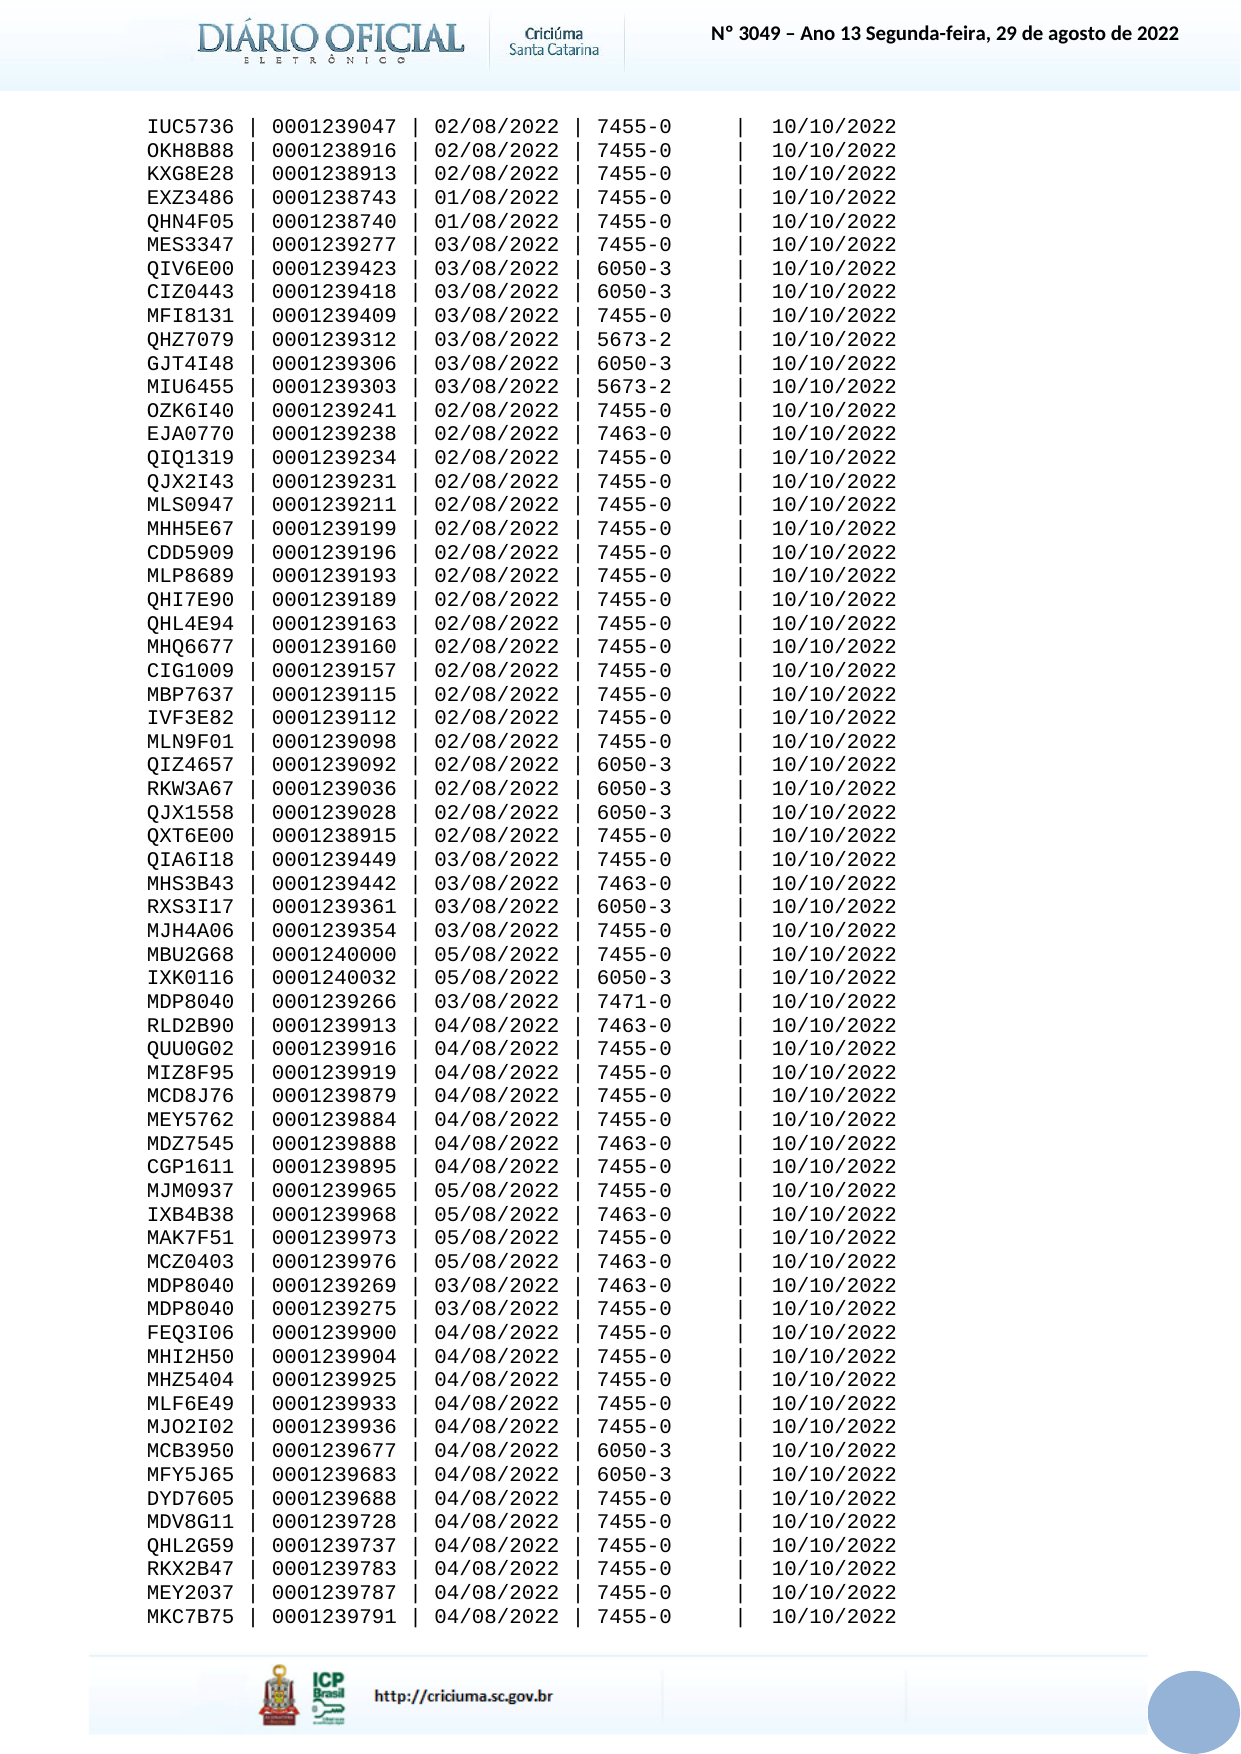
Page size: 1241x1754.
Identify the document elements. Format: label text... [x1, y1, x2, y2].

text IXK0116 | 0001240032 | 05/08/2022 | 6050-3 | 10/10/2022 [59, 967, 1167, 991]
text QUU0G02 | 0001239916 | 04/08/2022 | 7455-0 | 10/10/2022 [59, 1038, 1167, 1062]
text MJH4A06 | 0001239354 | 03/08/2022 | 7455-0 | 10/10/2022 [59, 920, 1167, 944]
text MDV8G11 | 0001239728 | 04/08/2022 | 7455-0 | 10/10/2022 [59, 1511, 1167, 1535]
text OKH8B88 | 0001238916 | 02/08/2022 | 7455-0 | 10/10/2022 [59, 140, 1167, 163]
text CIZ0443 | 0001239418 | 03/08/2022 | 6050-3 | 10/10/2022 [59, 282, 1167, 305]
text RKX2B47 | 0001239783 | 04/08/2022 | 7455-0 | 10/10/2022 [59, 1558, 1167, 1582]
text MJO2I02 | 0001239936 | 04/08/2022 | 7455-0 | 10/10/2022 [59, 1417, 1167, 1440]
text QHI7E90 | 0001239189 | 02/08/2022 | 7455-0 | 10/10/2022 [59, 589, 1167, 613]
text IVF3E82 | 0001239112 | 02/08/2022 | 7455-0 | 10/10/2022 [59, 707, 1167, 731]
text CGP1611 | 0001239895 | 04/08/2022 | 7455-0 | 10/10/2022 [59, 1156, 1167, 1180]
text QJX1558 | 0001239028 | 02/08/2022 | 6050-3 | 10/10/2022 [59, 802, 1167, 825]
text MHZ5404 | 0001239925 | 04/08/2022 | 7455-0 | 10/10/2022 [59, 1369, 1167, 1393]
text GJT4I48 | 0001239306 | 03/08/2022 | 6050-3 | 10/10/2022 [59, 352, 1167, 376]
text QIZ4657 | 0001239092 | 02/08/2022 | 6050-3 | 10/10/2022 [59, 754, 1167, 778]
text MAK7F51 | 0001239973 | 05/08/2022 | 7455-0 | 10/10/2022 [59, 1227, 1167, 1251]
text MHQ6677 | 0001239160 | 02/08/2022 | 7455-0 | 10/10/2022 [59, 636, 1167, 660]
text DYD7605 | 0001239688 | 04/08/2022 | 7455-0 | 10/10/2022 [59, 1487, 1167, 1511]
text MEY5762 | 0001239884 | 04/08/2022 | 7455-0 | 10/10/2022 [59, 1109, 1167, 1133]
text MIZ8F95 | 0001239919 | 04/08/2022 | 7455-0 | 10/10/2022 [59, 1062, 1167, 1086]
text MHI2H50 | 0001239904 | 04/08/2022 | 7455-0 | 10/10/2022 [59, 1346, 1167, 1369]
text QHN4F05 | 0001238740 | 01/08/2022 | 7455-0 | 10/10/2022 [59, 211, 1167, 234]
text MLP8689 | 0001239193 | 02/08/2022 | 7455-0 | 10/10/2022 [59, 565, 1167, 589]
text KXG8E28 | 0001238913 | 02/08/2022 | 7455-0 | 10/10/2022 [59, 163, 1167, 187]
text MCZ0403 | 0001239976 | 05/08/2022 | 7463-0 | 10/10/2022 [59, 1251, 1167, 1275]
text CDD5909 | 0001239196 | 02/08/2022 | 7455-0 | 10/10/2022 [59, 542, 1167, 565]
text MBP7637 | 0001239115 | 02/08/2022 | 7455-0 | 10/10/2022 [59, 683, 1167, 707]
text QIA6I18 | 0001239449 | 03/08/2022 | 7455-0 | 10/10/2022 [59, 849, 1167, 873]
text MIU6455 | 0001239303 | 03/08/2022 | 5673-2 | 10/10/2022 [59, 376, 1167, 400]
text MCB3950 | 0001239677 | 04/08/2022 | 6050-3 | 10/10/2022 [59, 1440, 1167, 1464]
text MEY2037 | 0001239787 | 04/08/2022 | 7455-0 | 10/10/2022 [59, 1582, 1167, 1606]
text MLN9F01 | 0001239098 | 02/08/2022 | 7455-0 | 10/10/2022 [59, 731, 1167, 754]
text QHZ7079 | 0001239312 | 03/08/2022 | 5673-2 | 10/10/2022 [59, 329, 1167, 352]
text MES3347 | 0001239277 | 03/08/2022 | 7455-0 | 10/10/2022 [59, 234, 1167, 258]
text QIQ1319 | 0001239234 | 02/08/2022 | 7455-0 | 10/10/2022 [59, 447, 1167, 471]
text RKW3A67 | 0001239036 | 02/08/2022 | 6050-3 | 10/10/2022 [59, 778, 1167, 802]
text MFI8131 | 0001239409 | 03/08/2022 | 7455-0 | 10/10/2022 [59, 305, 1167, 329]
text MLS0947 | 0001239211 | 02/08/2022 | 7455-0 | 10/10/2022 [59, 494, 1167, 518]
text QXT6E00 | 0001238915 | 02/08/2022 | 7455-0 | 10/10/2022 [59, 825, 1167, 849]
text QHL2G59 | 0001239737 | 04/08/2022 | 7455-0 | 10/10/2022 [59, 1535, 1167, 1558]
text IUC5736 | 0001239047 | 02/08/2022 | 7455-0 | 10/10/2022 [59, 116, 1167, 140]
text MDP8040 | 0001239266 | 03/08/2022 | 7471-0 | 10/10/2022 [59, 991, 1167, 1014]
text MBU2G68 | 0001240000 | 05/08/2022 | 7455-0 | 10/10/2022 [59, 944, 1167, 967]
text EJA0770 | 0001239238 | 02/08/2022 | 7463-0 | 10/10/2022 [59, 423, 1167, 447]
text RXS3I17 | 0001239361 | 03/08/2022 | 6050-3 | 10/10/2022 [59, 896, 1167, 920]
text RLD2B90 | 0001239913 | 04/08/2022 | 7463-0 | 10/10/2022 [59, 1014, 1167, 1038]
text MHH5E67 | 0001239199 | 02/08/2022 | 7455-0 | 10/10/2022 [59, 518, 1167, 542]
text MFY5J65 | 0001239683 | 04/08/2022 | 6050-3 | 10/10/2022 [59, 1464, 1167, 1487]
text QJX2I43 | 0001239231 | 02/08/2022 | 7455-0 | 10/10/2022 [59, 471, 1167, 494]
text EXZ3486 | 0001238743 | 01/08/2022 | 7455-0 | 10/10/2022 [59, 187, 1167, 211]
text CIG1009 | 0001239157 | 02/08/2022 | 7455-0 | 10/10/2022 [59, 660, 1167, 683]
text MDP8040 | 0001239269 | 03/08/2022 | 7463-0 | 10/10/2022 [59, 1275, 1167, 1298]
text MJM0937 | 0001239965 | 05/08/2022 | 7455-0 | 10/10/2022 [59, 1180, 1167, 1204]
text MLF6E49 | 0001239933 | 04/08/2022 | 7455-0 | 10/10/2022 [59, 1393, 1167, 1417]
text MHS3B43 | 0001239442 | 03/08/2022 | 7463-0 | 10/10/2022 [59, 873, 1167, 896]
text MDP8040 | 0001239275 | 03/08/2022 | 7455-0 | 10/10/2022 [59, 1298, 1167, 1322]
text MKC7B75 | 0001239791 | 04/08/2022 | 7455-0 | 10/10/2022 [59, 1606, 1167, 1629]
text QIV6E00 | 0001239423 | 03/08/2022 | 6050-3 | 10/10/2022 [59, 258, 1167, 282]
text QHL4E94 | 0001239163 | 02/08/2022 | 7455-0 | 10/10/2022 [59, 613, 1167, 636]
text FEQ3I06 | 0001239900 | 04/08/2022 | 7455-0 | 10/10/2022 [59, 1322, 1167, 1346]
text MDZ7545 | 0001239888 | 04/08/2022 | 7463-0 | 10/10/2022 [59, 1133, 1167, 1156]
text OZK6I40 | 0001239241 | 02/08/2022 | 7455-0 | 10/10/2022 [59, 400, 1167, 423]
text IXB4B38 | 0001239968 | 05/08/2022 | 7463-0 | 10/10/2022 [59, 1204, 1167, 1227]
text MCD8J76 | 0001239879 | 04/08/2022 | 7455-0 | 10/10/2022 [59, 1086, 1167, 1109]
